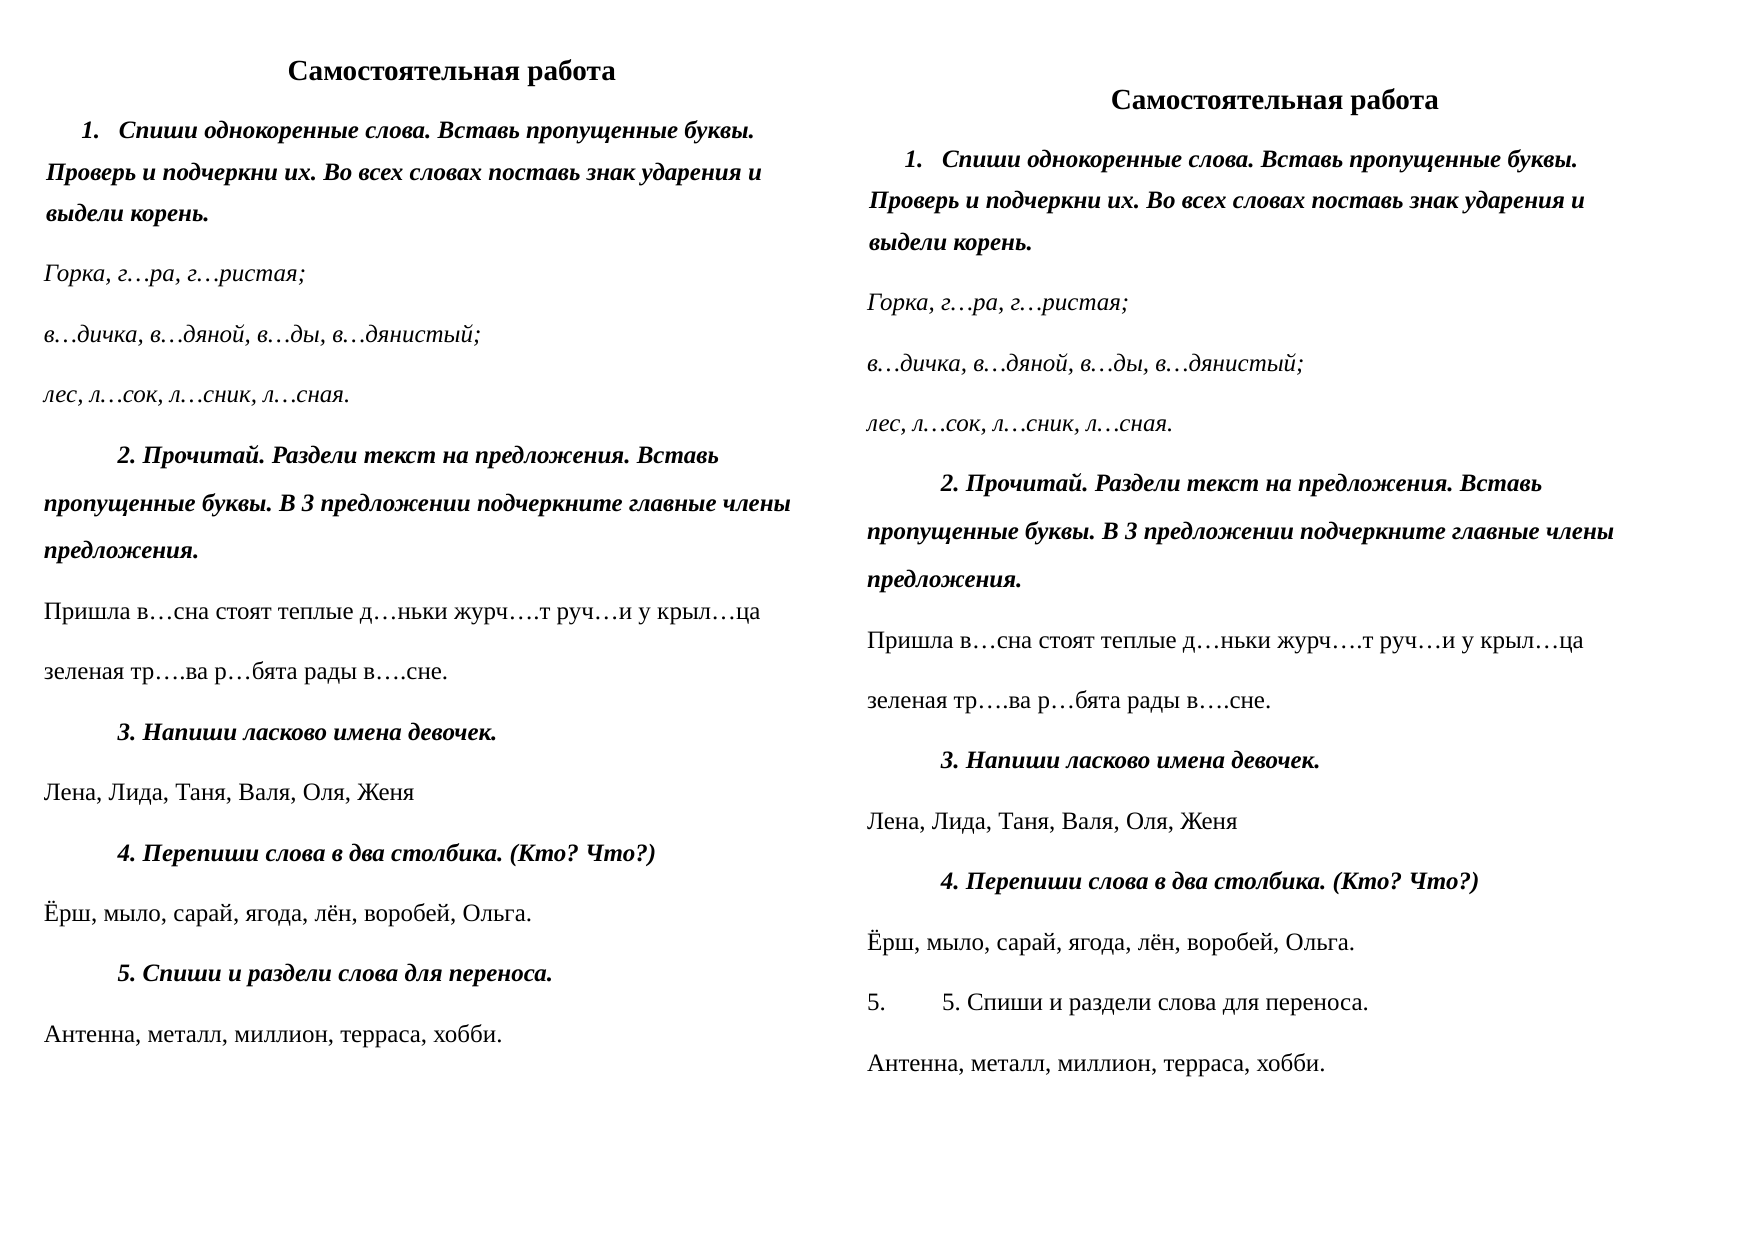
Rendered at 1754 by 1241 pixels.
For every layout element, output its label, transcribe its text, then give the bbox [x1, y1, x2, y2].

text 3. Напиши ласково имена девочек. [867, 726, 1690, 774]
list Проверь и подчеркни их. Во всех словах поставь знак ударения и [8, 157, 867, 186]
text 4. Перепиши слова в два столбика. (Кто? Что?) [44, 818, 867, 866]
text 2. Прочитай. Раздели текст на предложения. Вставь пропущенные буквы. В 3 предложении подчеркните главные члены предложения. [867, 449, 1690, 593]
list Спиши однокоренные слова. Вставь пропущенные буквы. [81, 116, 867, 144]
text Антенна, металл, миллион, терраса, хобби. [44, 1000, 867, 1048]
list 5. Спиши и раздели слова для переноса. [867, 968, 1690, 1016]
text зеленая тр….ва р…бята рады в….сне. [867, 666, 1690, 714]
text Лена, Лида, Таня, Валя, Оля, Женя [44, 758, 867, 806]
text Пришла в…сна стоят теплые д…ньки журч….т руч…и у крыл…ца [44, 577, 867, 625]
text зеленая тр….ва р…бята рады в….сне. [44, 637, 867, 685]
text Горка, г…ра, г…ристая; [867, 268, 1690, 316]
text в…дичка, в…дяной, в…ды, в…дянистый; [44, 300, 867, 348]
text 5. Спиши и раздели слова для переноса. [44, 939, 867, 987]
text Горка, г…ра, г…ристая; [44, 239, 867, 287]
list Проверь и подчеркни их. Во всех словах поставь знак ударения и [867, 186, 1690, 214]
text 4. Перепиши слова в два столбика. (Кто? Что?) [867, 847, 1690, 895]
text 2. Прочитай. Раздели текст на предложения. Вставь пропущенные буквы. В 3 предложении подчеркните главные члены предложения. [44, 421, 867, 564]
text в…дичка, в…дяной, в…ды, в…дянистый; [867, 328, 1690, 376]
text Лена, Лида, Таня, Валя, Оля, Женя [867, 787, 1690, 835]
text Самостоятельная работа [44, 53, 867, 87]
list Антенна, металл, миллион, терраса, хобби. [867, 1028, 1690, 1076]
text 3. Напиши ласково имена девочек. [44, 698, 867, 746]
text Ёрш, мыло, сарай, ягода, лён, воробей, Ольга. [867, 908, 1690, 956]
text лес, л…сок, л…сник, л…сная. [867, 389, 1690, 437]
list выдели корень. [8, 198, 867, 227]
list выдели корень. [867, 227, 1690, 256]
text Самостоятельная работа [867, 82, 1690, 116]
list Спиши однокоренные слова. Вставь пропущенные буквы. [904, 144, 1690, 173]
text Ёрш, мыло, сарай, ягода, лён, воробей, Ольга. [44, 879, 867, 927]
text Пришла в…сна стоят теплые д…ньки журч….т руч…и у крыл…ца [867, 606, 1690, 653]
text лес, л…сок, л…сник, л…сная. [44, 360, 867, 408]
